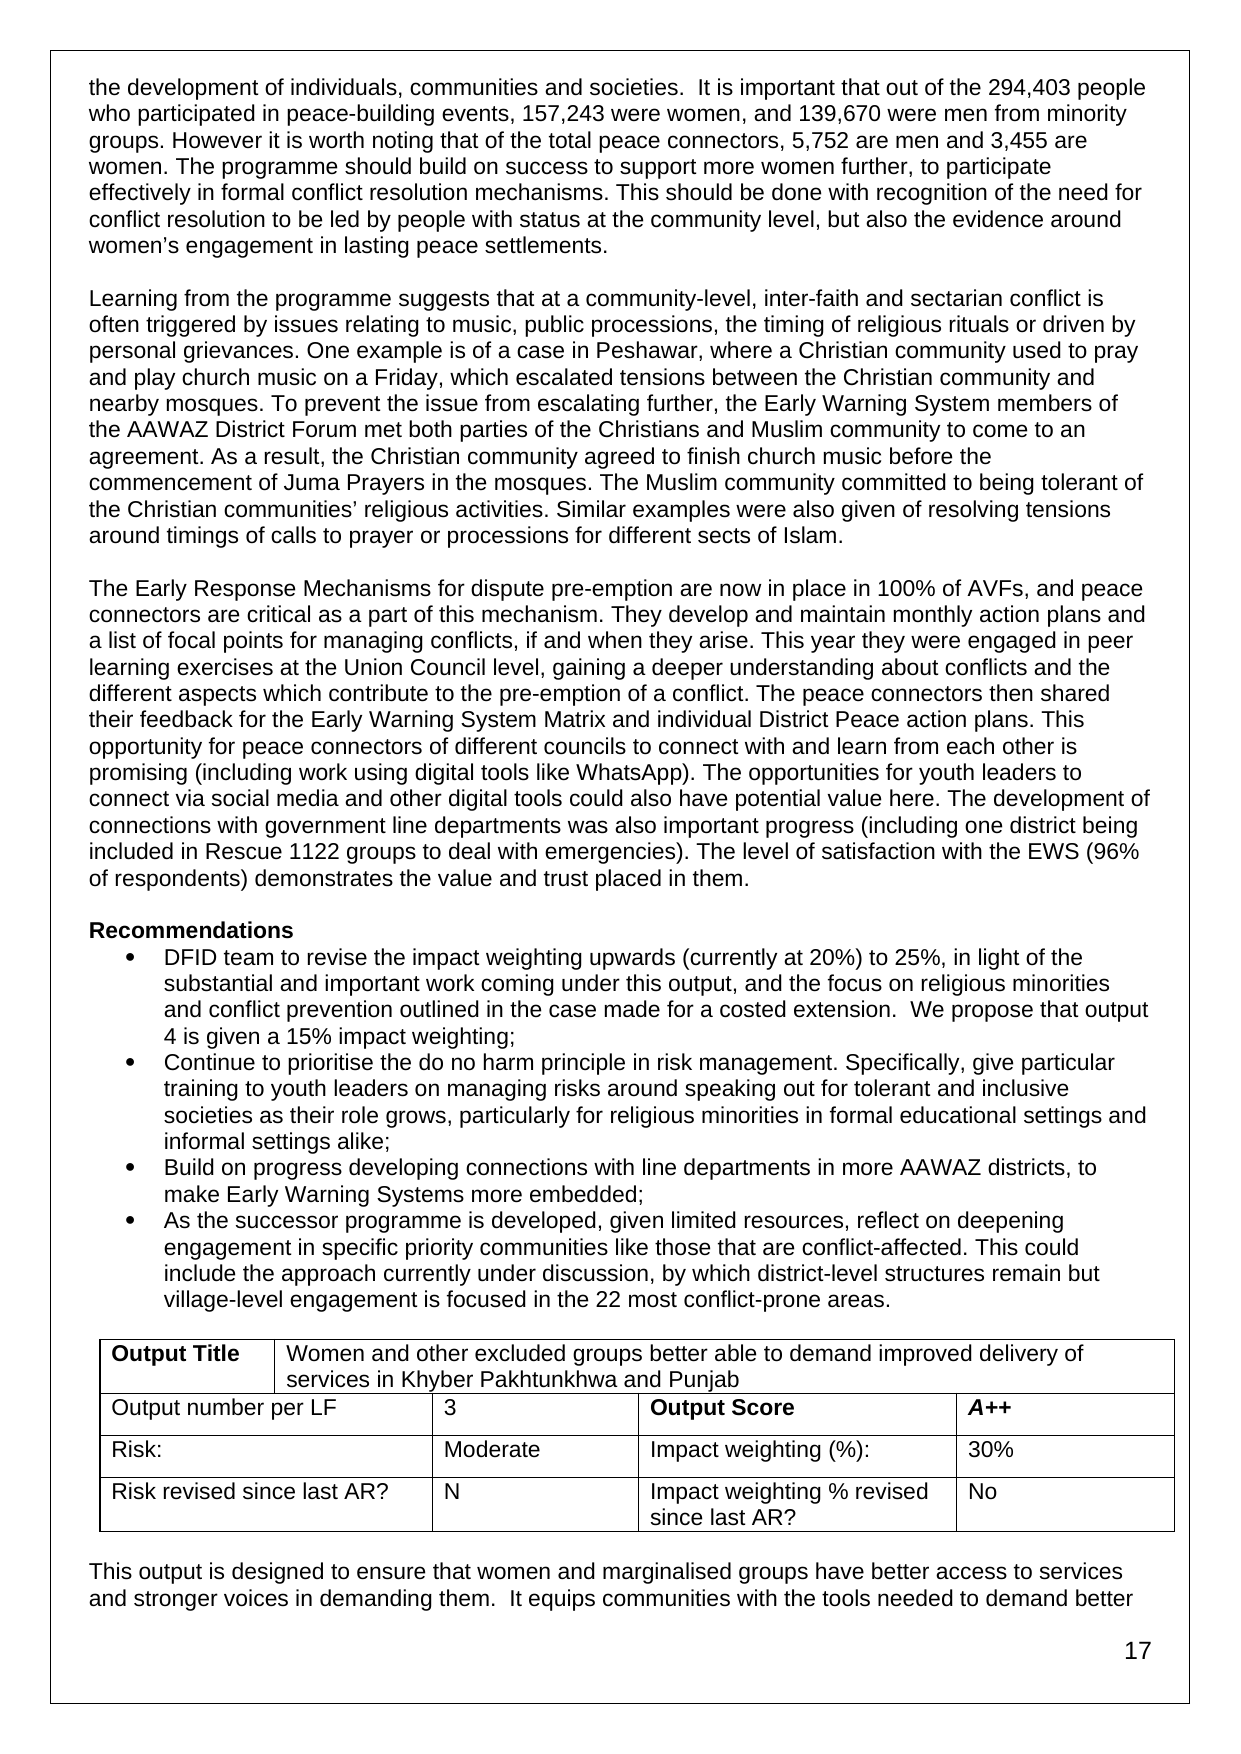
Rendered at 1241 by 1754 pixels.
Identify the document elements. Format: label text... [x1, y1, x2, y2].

table_cell Impact weighting % revised since last AR? [639, 1478, 956, 1531]
table_cell Risk: [101, 1436, 432, 1477]
table_cell Output Score [639, 1394, 956, 1435]
list Build on progress developing connections with line departments in more AAWAZ districts, to make Early Warning Systems more embedded; [126, 1154, 1152, 1207]
table_cell 3 [433, 1394, 638, 1435]
text The Early Response Mechanisms for dispute pre-emption are now in place in 100% of AVFs, and peace connectors are critical as a part of this mechanism. They develop and maintain monthly action plans and a list of focal points for managing conflicts, if and when they arise. This year they were engaged in peer learning exercises at the Union Council level, gaining a deeper understanding about conflicts and the different aspects which contribute to the pre-emption of a conflict. The peace connectors then shared their feedback for the Early Warning System Matrix and individual District Peace action plans. This opportunity for peace connectors of different councils to connect with and learn from each other is promising (including work using digital tools like WhatsApp). The opportunities for youth leaders to connect via social media and other digital tools could also have potential value here. The development of connections with government line departments was also important progress (including one district being included in Rescue 1122 groups to deal with emergencies). The level of satisfaction with the EWS (96% of respondents) demonstrates the value and trust placed in them. [89, 574, 1152, 891]
text Recommendations [89, 917, 1152, 943]
table_cell 30% [957, 1436, 1174, 1477]
text This output is designed to ensure that women and marginalised groups have better access to services and stronger voices in demanding them. It equips communities with the tools needed to demand better [89, 1558, 1152, 1611]
list As the successor programme is developed, given limited resources, reflect on deepening engagement in specific priority communities like those that are conflict-affected. This could include the approach currently under discussion, by which district-level structures remain but village-level engagement is focused in the 22 most conflict-prone areas. [126, 1207, 1152, 1312]
table_cell No [957, 1478, 1174, 1531]
table_header Women and other excluded groups better able to demand improved delivery of services in Khyber Pakhtunkhwa and Punjab [275, 1340, 1174, 1393]
table_header Output Title [101, 1340, 274, 1393]
table_cell N [433, 1478, 638, 1531]
table_cell Risk revised since last AR? [101, 1478, 432, 1531]
text Learning from the programme suggests that at a community-level, inter-faith and sectarian conflict is often triggered by issues relating to music, public processions, the timing of religious rituals or driven by personal grievances. One example is of a case in Peshawar, where a Christian community used to pray and play church music on a Friday, which escalated tensions between the Christian community and nearby mosques. To prevent the issue from escalating further, the Early Warning System members of the AAWAZ District Forum met both parties of the Christians and Muslim community to come to an agreement. As a result, the Christian community agreed to finish church music before the commencement of Juma Prayers in the mosques. The Muslim community committed to being tolerant of the Christian communities’ religious activities. Similar examples were also given of resolving tensions around timings of calls to prayer or processions for different sects of Islam. [89, 285, 1152, 548]
text the development of individuals, communities and societies. It is important that out of the 294,403 people who participated in peace-building events, 157,243 were women, and 139,670 were men from minority groups. However it is worth noting that of the total peace connectors, 5,752 are men and 3,455 are women. The programme should build on success to support more women further, to participate effectively in formal conflict resolution mechanisms. This should be done with recognition of the need for conflict resolution to be led by people with status at the community level, but also the evidence around women’s engagement in lasting peace settlements. [89, 74, 1152, 258]
table_cell A++ [957, 1394, 1174, 1435]
table_cell Output number per LF [101, 1394, 432, 1435]
list Continue to prioritise the do no harm principle in risk management. Specifically, give particular training to youth leaders on managing risks around speaking out for tolerant and inclusive societies as their role grows, particularly for religious minorities in formal educational settings and informal settings alike; [126, 1049, 1152, 1154]
table_cell Impact weighting (%): [639, 1436, 956, 1477]
table_cell Moderate [433, 1436, 638, 1477]
list DFID team to revise the impact weighting upwards (currently at 20%) to 25%, in light of the substantial and important work coming under this output, and the focus on religious minorities and conflict prevention outlined in the case made for a costed extension. We propose that output 4 is given a 15% impact weighting; [126, 943, 1152, 1049]
